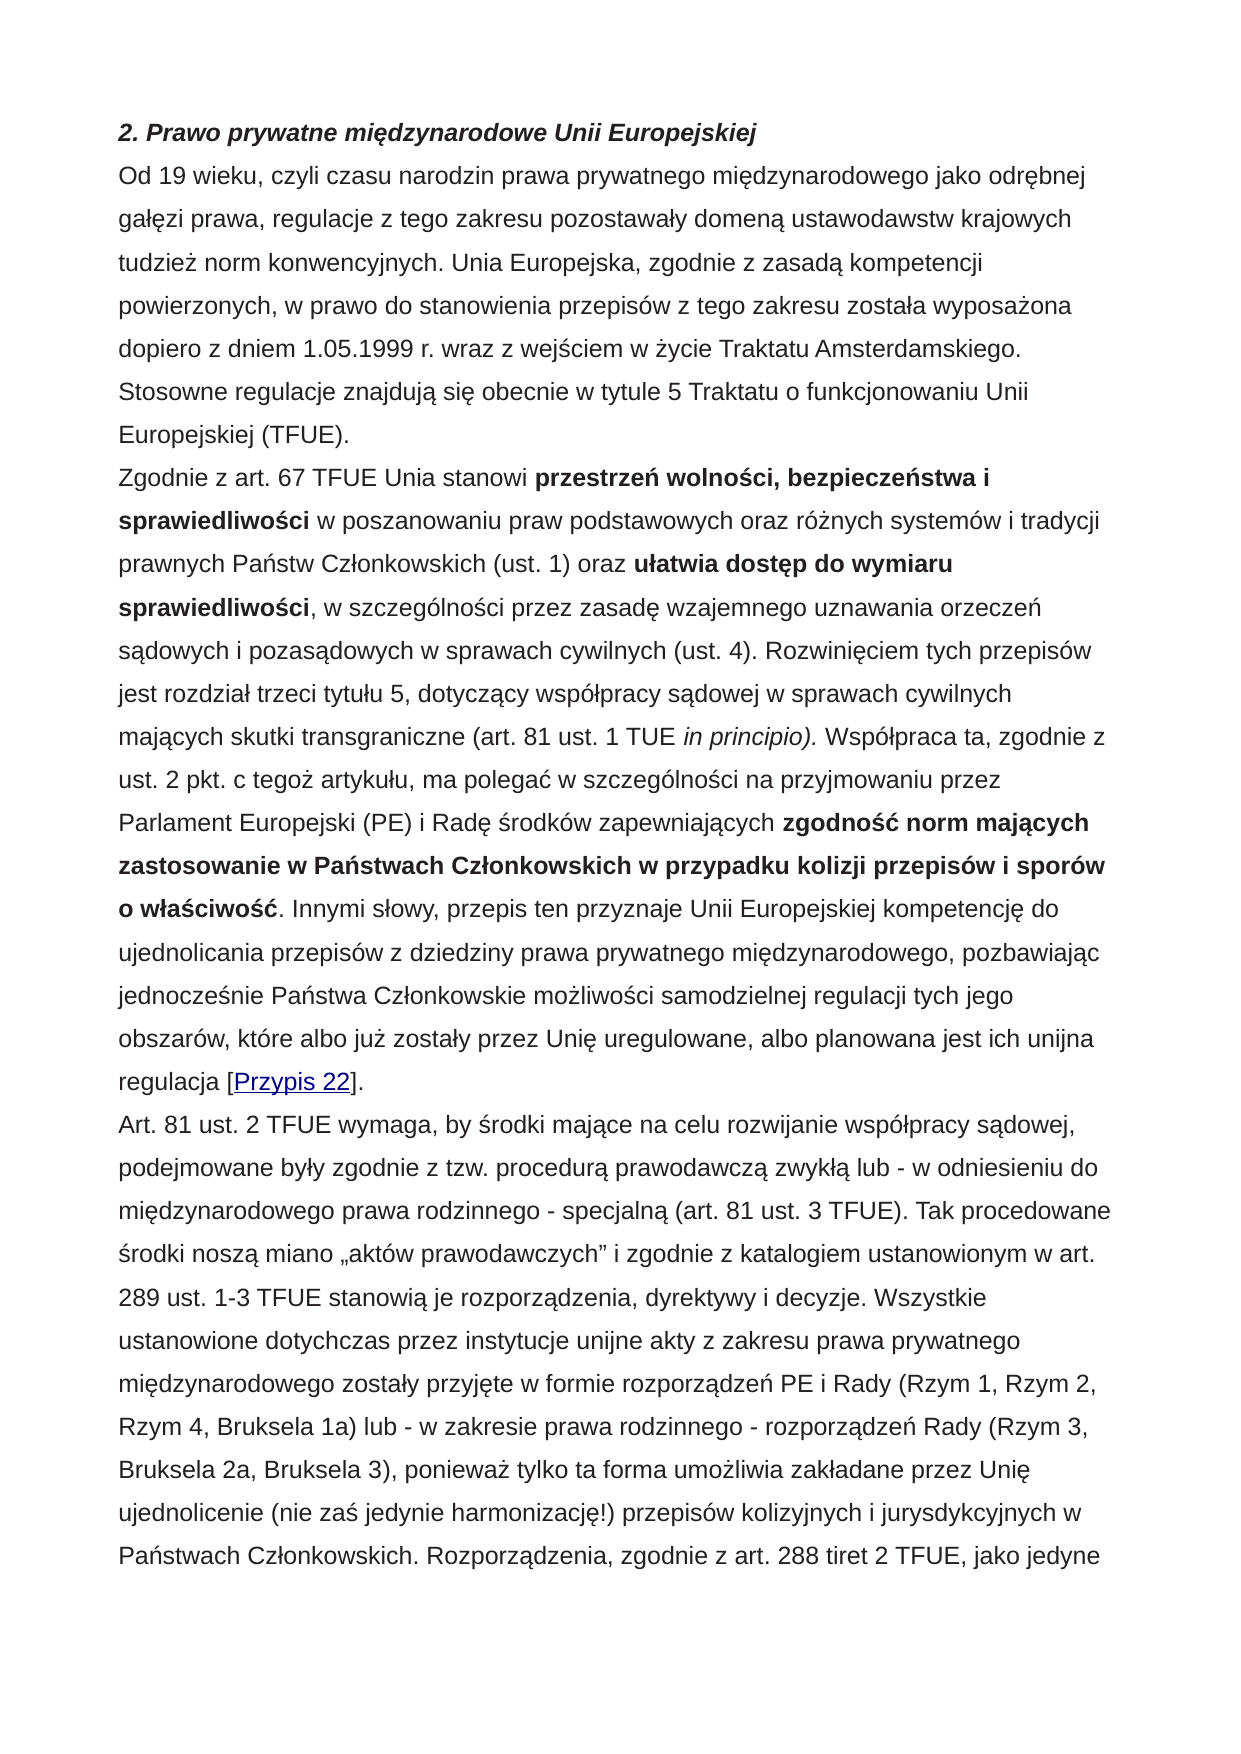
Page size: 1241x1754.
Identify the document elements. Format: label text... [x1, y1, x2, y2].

subtitle 2. Prawo prywatne międzynarodowe Unii Europejskiej [118, 118, 1122, 147]
text Art. 81 ust. 2 TFUE wymaga, by środki mające na celu rozwijanie współpracy sądowej, podejmowane były zgodnie z tzw. procedurą prawodawczą zwykłą lub - w odniesieniu do międzynarodowego prawa rodzinnego - specjalną (art. 81 ust. 3 TFUE). Tak procedowane środki noszą miano „aktów prawodawczych” i zgodnie z katalogiem ustanowionym w art. 289 ust. 1-3 TFUE stanowią je rozporządzenia, dyrektywy i decyzje. Wszystkie ustanowione dotychczas przez instytucje unijne akty z zakresu prawa prywatnego międzynarodowego zostały przyjęte w formie rozporządzeń PE i Rady (Rzym 1, Rzym 2, Rzym 4, Bruksela 1a) lub - w zakresie prawa rodzinnego - rozporządzeń Rady (Rzym 3, Bruksela 2a, Bruksela 3), ponieważ tylko ta forma umożliwia zakładane przez Unię ujednolicenie (nie zaś jedynie harmonizację!) przepisów kolizyjnych i jurysdykcyjnych w Państwach Członkowskich. Rozporządzenia, zgodnie z art. 288 tiret 2 TFUE, jako jedyne [118, 1110, 1122, 1570]
text Zgodnie z art. 67 TFUE Unia stanowi przestrzeń wolności, bezpieczeństwa i sprawiedliwości w poszanowaniu praw podstawowych oraz różnych systemów i tradycji prawnych Państw Członkowskich (ust. 1) oraz ułatwia dostęp do wymiaru sprawiedliwości, w szczególności przez zasadę wzajemnego uznawania orzeczeń sądowych i pozasądowych w sprawach cywilnych (ust. 4). Rozwinięciem tych przepisów jest rozdział trzeci tytułu 5, dotyczący współpracy sądowej w sprawach cywilnych mających skutki transgraniczne (art. 81 ust. 1 TUE in principio). Współpraca ta, zgodnie z ust. 2 pkt. c tegoż artykułu, ma polegać w szczególności na przyjmowaniu przez Parlament Europejski (PE) i Radę środków zapewniających zgodność norm mających zastosowanie w Państwach Członkowskich w przypadku kolizji przepisów i sporów o właściwość. Innymi słowy, przepis ten przyznaje Unii Europejskiej kompetencję do ujednolicania przepisów z dziedziny prawa prywatnego międzynarodowego, pozbawiając jednocześnie Państwa Członkowskie możliwości samodzielnej regulacji tych jego obszarów, które albo już zostały przez Unię uregulowane, albo planowana jest ich unijna regulacja [Przypis 22]. [118, 463, 1122, 1096]
text Od 19 wieku, czyli czasu narodzin prawa prywatnego międzynarodowego jako odrębnej gałęzi prawa, regulacje z tego zakresu pozostawały domeną ustawodawstw krajowych tudzież norm konwencyjnych. Unia Europejska, zgodnie z zasadą kompetencji powierzonych, w prawo do stanowienia przepisów z tego zakresu została wyposażona dopiero z dniem 1.05.1999 r. wraz z wejściem w życie Traktatu Amsterdamskiego. Stosowne regulacje znajdują się obecnie w tytule 5 Traktatu o funkcjonowaniu Unii Europejskiej (TFUE). [118, 161, 1122, 449]
